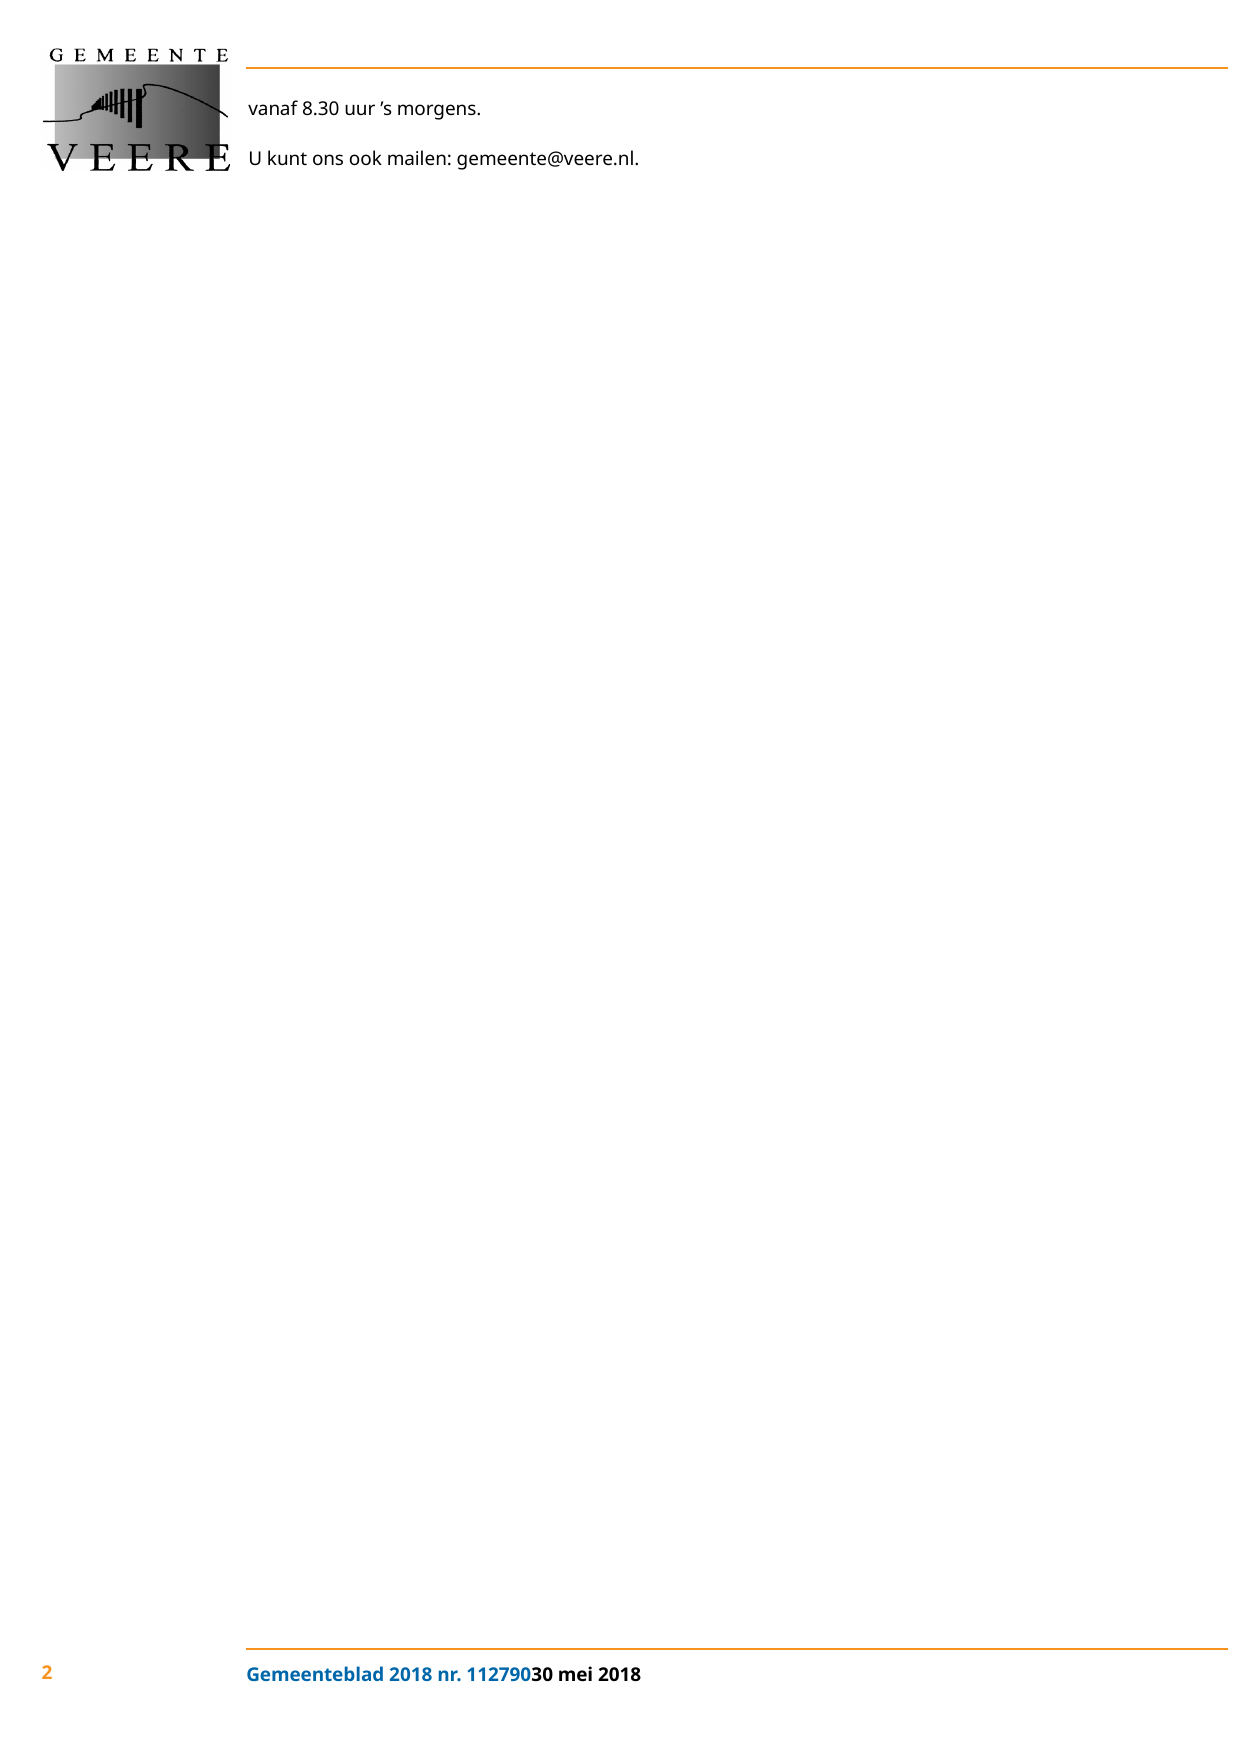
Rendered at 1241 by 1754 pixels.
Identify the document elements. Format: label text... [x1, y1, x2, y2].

text U kunt ons ook mailen: gemeente@veere.nl. [248, 145, 1152, 171]
picture [41, 47, 231, 172]
text vanaf 8.30 uur ’s morgens. [248, 95, 1152, 121]
